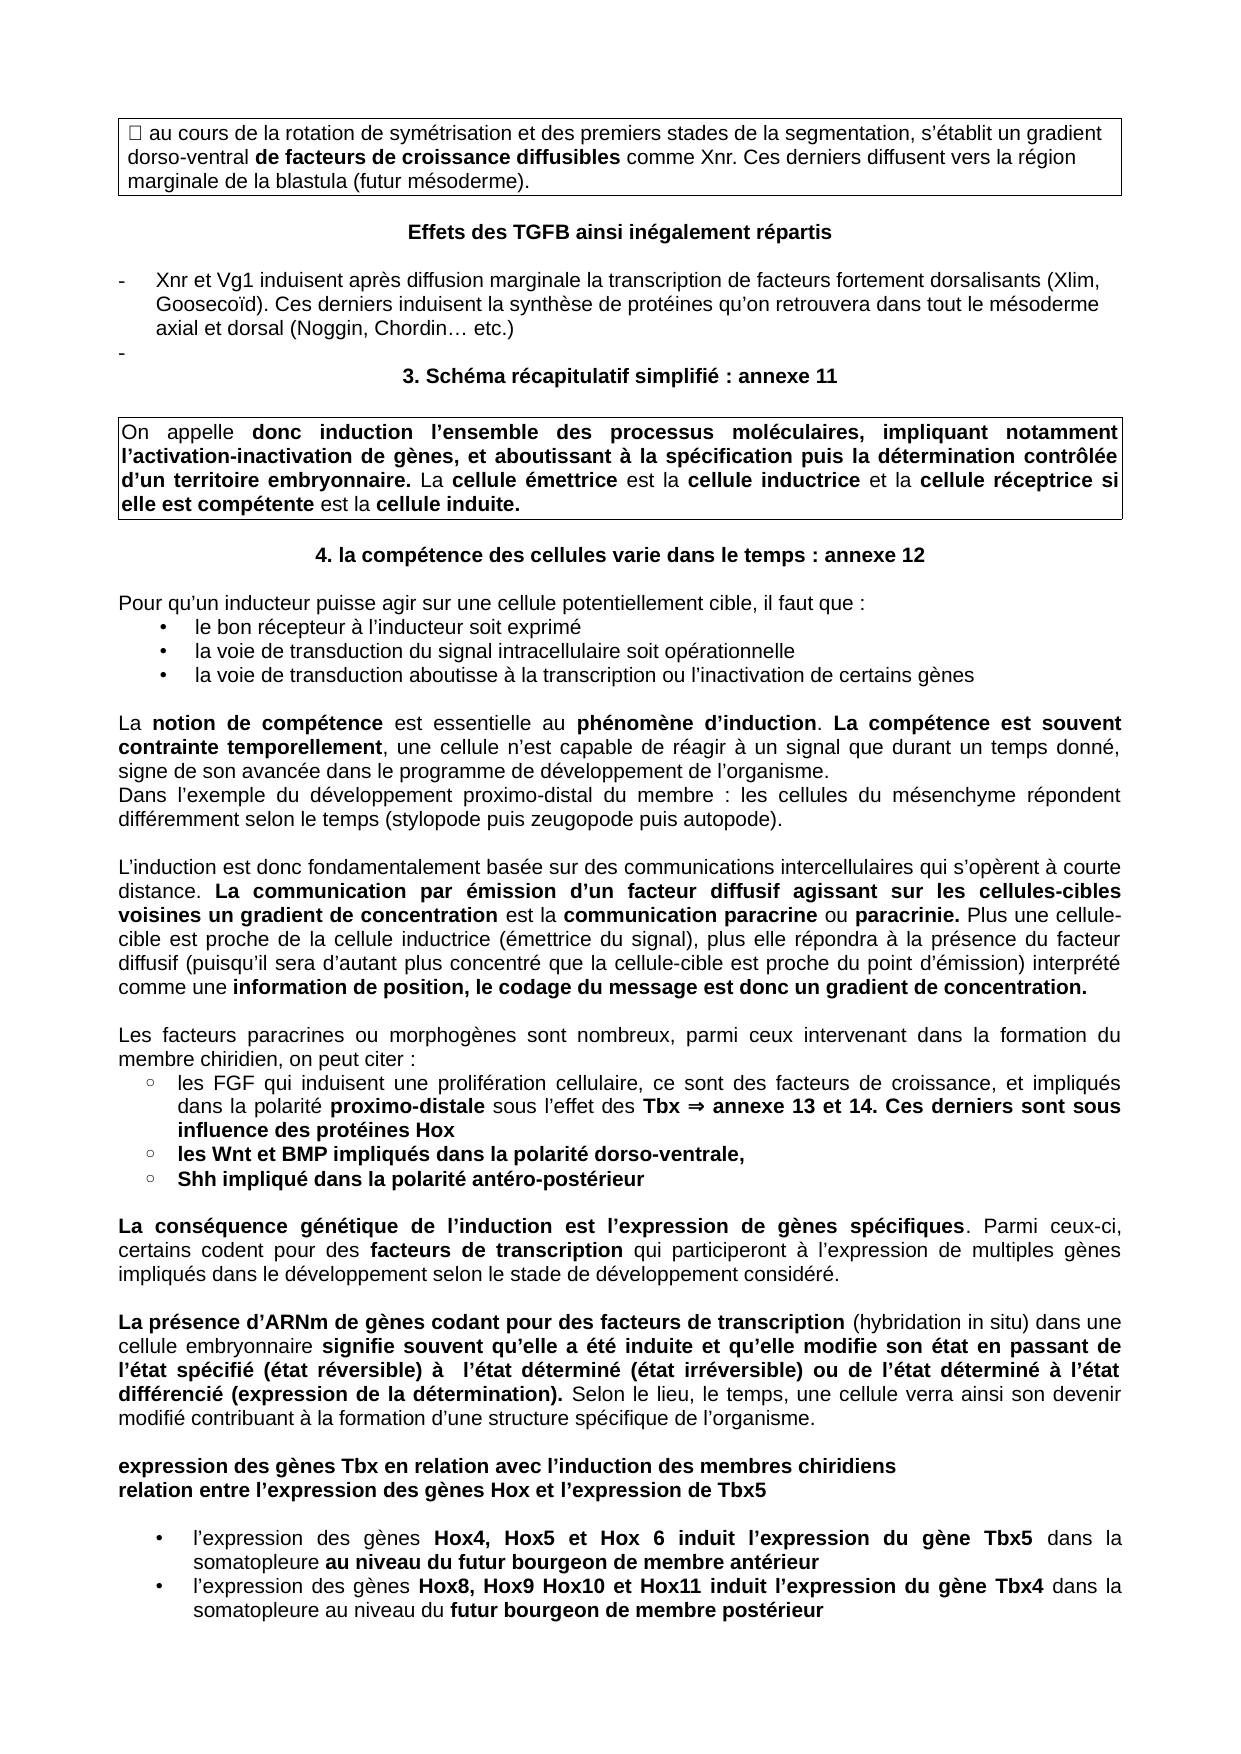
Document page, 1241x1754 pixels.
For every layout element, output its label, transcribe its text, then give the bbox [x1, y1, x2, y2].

text  au cours de la rotation de symétrisation et des premiers stades de la segmentation, s’établit un gradient dorso-ventral de facteurs de croissance diffusibles comme Xnr. Ces derniers diffusent vers la région marginale de la blastula (futur mésoderme). [119, 119, 1121, 195]
text expression des gènes Tbx en relation avec l’induction des membres chiridiens [118, 1454, 1122, 1478]
list Xnr et Vg1 induisent après diffusion marginale la transcription de facteurs fortement dorsalisants (Xlim, Goosecoïd). Ces derniers induisent la synthèse de protéines qu’on retrouvera dans tout le mésoderme axial et dorsal (Noggin, Chordin… etc.) [118, 268, 1122, 340]
list Les facteurs paracrines ou morphogènes sont nombreux, parmi ceux intervenant dans la formation du membre chiridien, on peut citer : [118, 1022, 1122, 1070]
list l’expression des gènes Hox8, Hox9 Hox10 et Hox11 induit l’expression du gène Tbx4 dans la somatopleure au niveau du futur bourgeon de membre postérieur [156, 1574, 1122, 1622]
list On appelle donc induction l’ensemble des processus moléculaires, impliquant notamment l’activation-inactivation de gènes, et aboutissant à la spécification puis la détermination contrôlée d’un territoire embryonnaire. La cellule émettrice est la cellule inductrice et la cellule réceptrice si elle est compétente est la cellule induite. [119, 418, 1122, 519]
text 3. Schéma récapitulatif simplifié : annexe 11 [118, 364, 1122, 388]
list La notion de compétence est essentielle au phénomène d’induction. La compétence est souvent contrainte temporellement, une cellule n’est capable de réagir à un signal que durant un temps donné, signe de son avancée dans le programme de développement de l’organisme. [118, 711, 1122, 783]
list les Wnt et BMP impliqués dans la polarité dorso-ventrale, [142, 1142, 1122, 1166]
list Dans l’exemple du développement proximo-distal du membre : les cellules du mésenchyme répondent différemment selon le temps (stylopode puis zeugopode puis autopode). [118, 783, 1122, 831]
list 4. la compétence des cellules varie dans le temps : annexe 12 [118, 543, 1122, 567]
text La conséquence génétique de l’induction est l’expression de gènes spécifiques. Parmi ceux-ci, certains codent pour des facteurs de transcription qui participeront à l’expression de multiples gènes impliqués dans le développement selon le stade de développement considéré. [118, 1214, 1122, 1286]
list la voie de transduction du signal intracellulaire soit opérationnelle [159, 639, 1122, 663]
list l’expression des gènes Hox4, Hox5 et Hox 6 induit l’expression du gène Tbx5 dans la somatopleure au niveau du futur bourgeon de membre antérieur [156, 1526, 1122, 1574]
list Shh impliqué dans la polarité antéro-postérieur [142, 1166, 1122, 1190]
subtitle Effets des TGFB ainsi inégalement répartis [118, 220, 1122, 244]
list le bon récepteur à l’inducteur soit exprimé [159, 615, 1122, 639]
text L’induction est donc fondamentalement basée sur des communications intercellulaires qui s’opèrent à courte distance. La communication par émission d’un facteur diffusif agissant sur les cellules-cibles voisines un gradient de concentration est la communication paracrine ou paracrinie. Plus une cellule-cible est proche de la cellule inductrice (émettrice du signal), plus elle répondra à la présence du facteur diffusif (puisqu’il sera d’autant plus concentré que la cellule-cible est proche du point d’émission) interprété comme une information de position, le codage du message est donc un gradient de concentration. [118, 855, 1122, 998]
list la voie de transduction aboutisse à la transcription ou l’inactivation de certains gènes [159, 663, 1122, 687]
list les FGF qui induisent une prolifération cellulaire, ce sont des facteurs de croissance, et impliqués dans la polarité proximo-distale sous l’effet des Tbx ⇒ annexe 13 et 14. Ces derniers sont sous influence des protéines Hox [142, 1070, 1122, 1142]
list Pour qu’un inducteur puisse agir sur une cellule potentiellement cible, il faut que : [118, 591, 1122, 615]
text relation entre l’expression des gènes Hox et l’expression de Tbx5 [118, 1478, 1122, 1502]
text La présence d’ARNm de gènes codant pour des facteurs de transcription (hybridation in situ) dans une cellule embryonnaire signifie souvent qu’elle a été induite et qu’elle modifie son état en passant de l’état spécifié (état réversible) à l’état déterminé (état irréversible) ou de l’état déterminé à l’état différencié (expression de la détermination). Selon le lieu, le temps, une cellule verra ainsi son devenir modifié contribuant à la formation d’une structure spécifique de l’organisme. [118, 1310, 1122, 1430]
